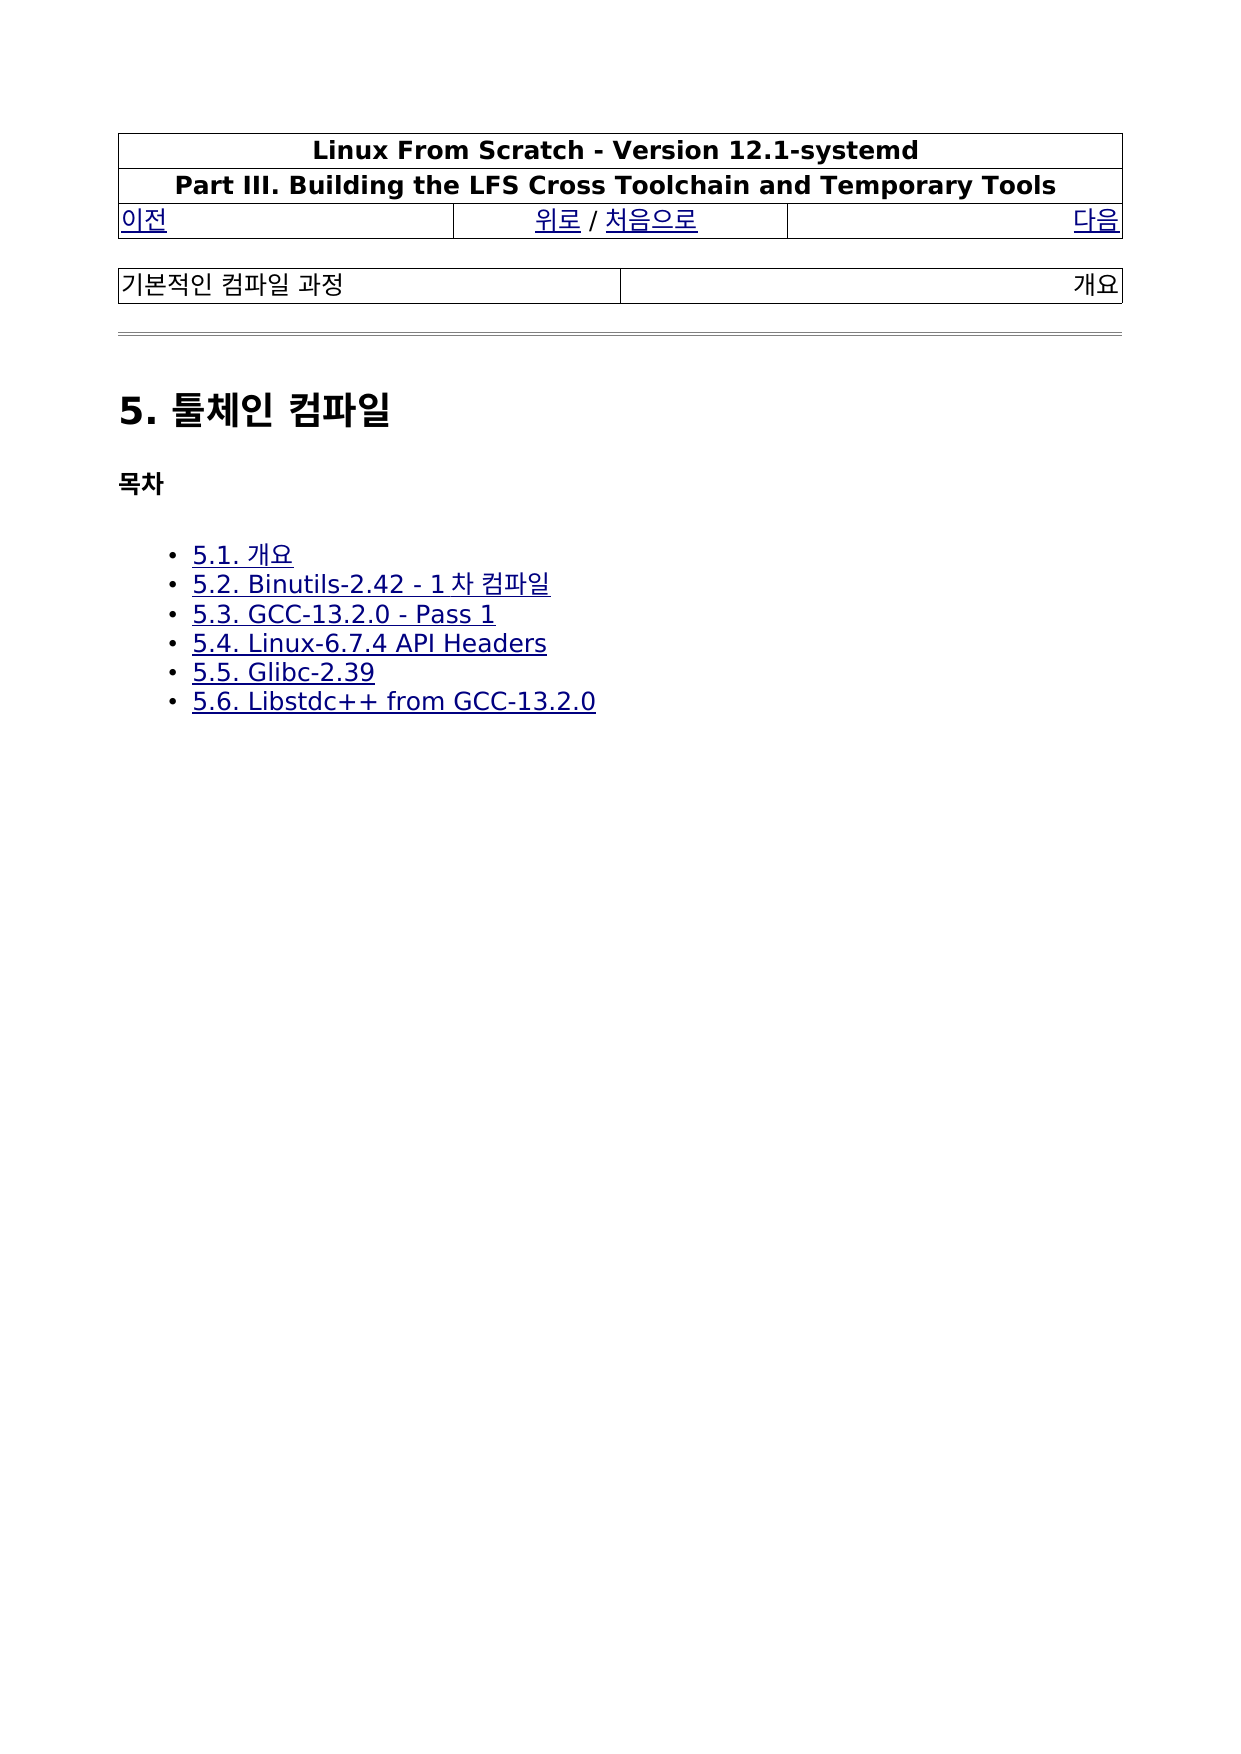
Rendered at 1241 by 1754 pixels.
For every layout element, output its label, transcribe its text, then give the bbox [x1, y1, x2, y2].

table_header Linux From Scratch - Version 12.1-systemd [119, 134, 1122, 168]
table_cell 위로 / 처음으로 [454, 204, 787, 238]
table_cell 다음 [788, 204, 1122, 238]
table_header 기본적인 컴파일 과정 [119, 269, 620, 303]
list 5.3. GCC-13.2.0 - Pass 1 [177, 600, 1122, 629]
table_header 개요 [621, 269, 1122, 303]
table_cell 이전 [119, 204, 453, 238]
list 5.5. Glibc-2.39 [177, 658, 1122, 687]
subtitle 5. 툴체인 컴파일 [118, 389, 1122, 433]
subtitle 목차 [118, 470, 1122, 499]
list 5.1. 개요 [177, 542, 1122, 571]
list 5.6. Libstdc++ from GCC-13.2.0 [177, 687, 1122, 717]
list 5.2. Binutils-2.42 - 1차 컴파일 [177, 571, 1122, 600]
table_cell Part III. Building the LFS Cross Toolchain and Temporary Tools [119, 169, 1122, 203]
list 5.4. Linux-6.7.4 API Headers [177, 629, 1122, 658]
